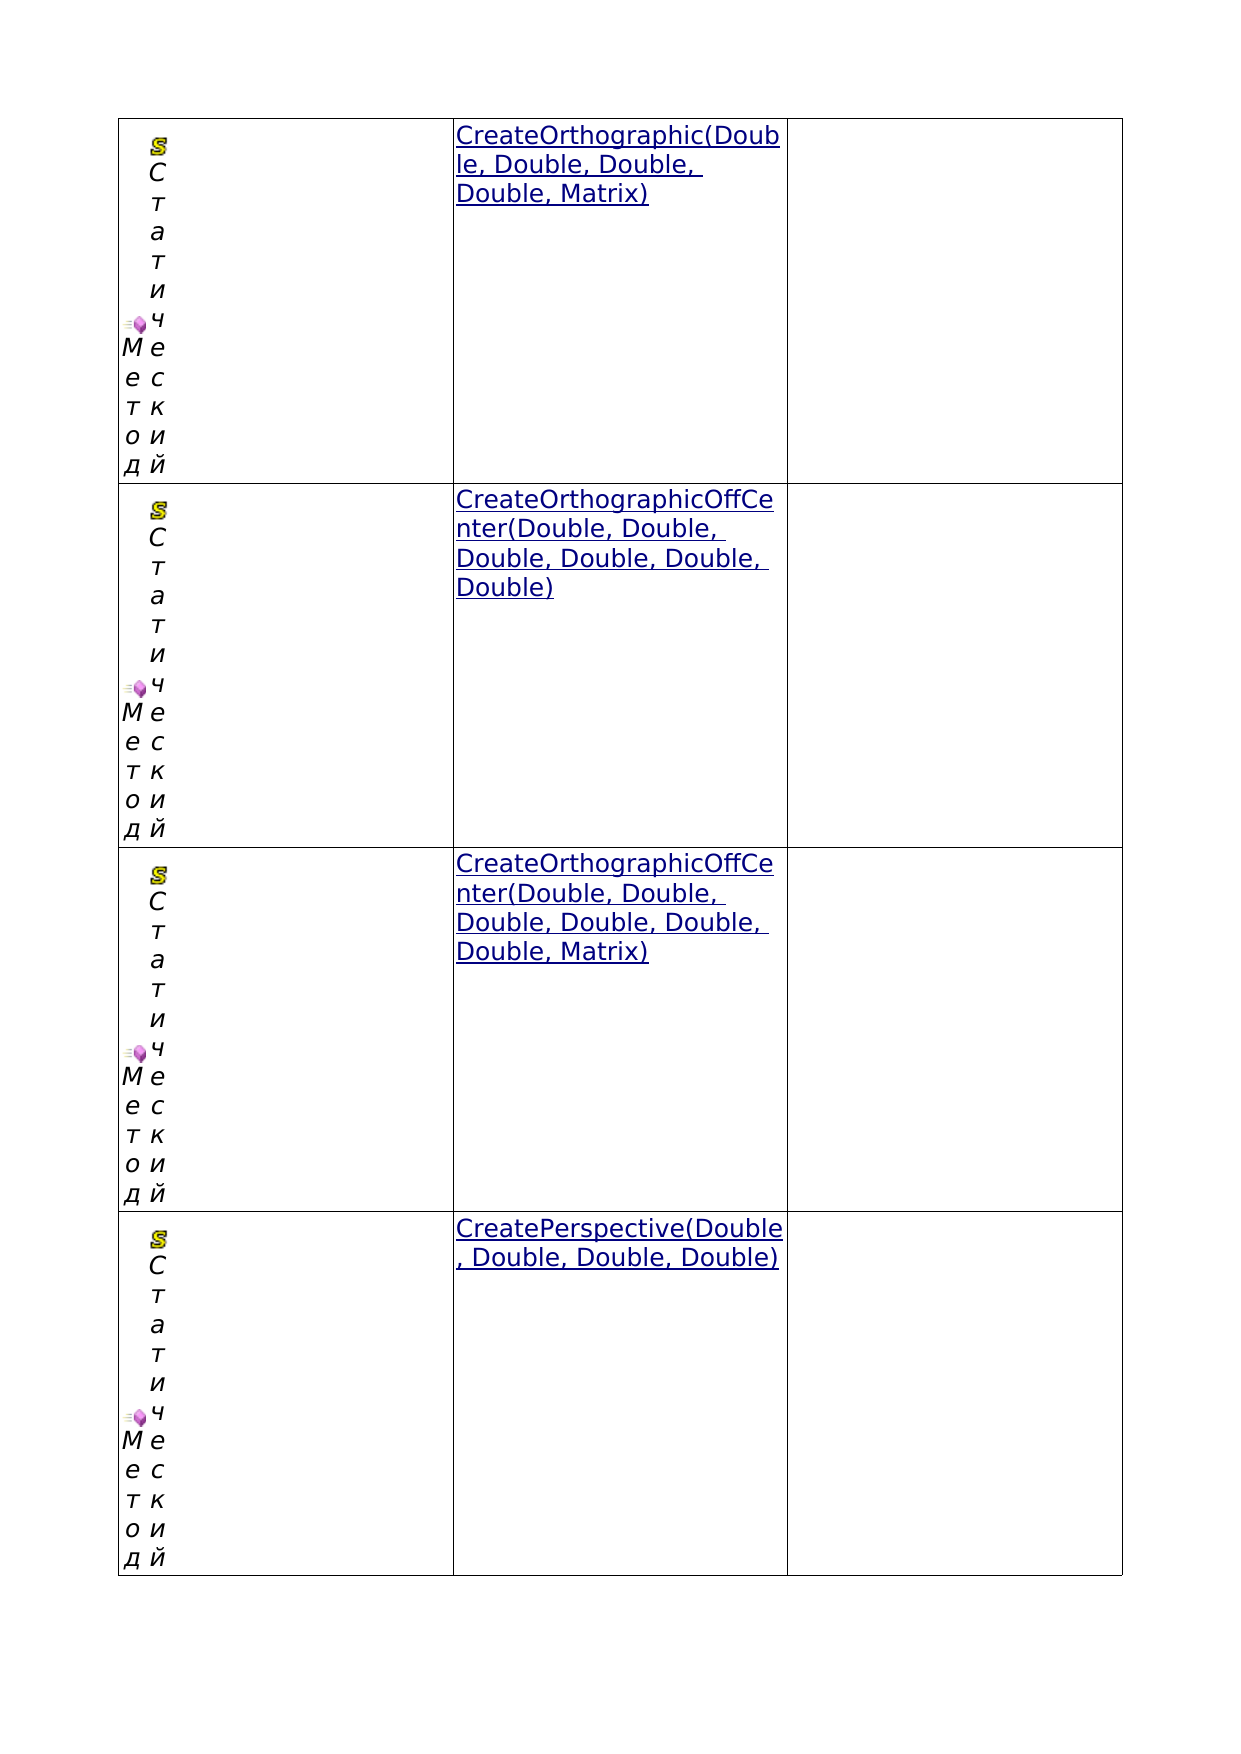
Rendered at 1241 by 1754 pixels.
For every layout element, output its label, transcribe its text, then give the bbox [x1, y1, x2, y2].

table_cell [788, 119, 1122, 482]
table_cell [788, 484, 1122, 847]
table_cell CreateOrthographicOffCenter(Double, Double, Double, Double, Double, Double) [454, 484, 787, 847]
picture [121, 316, 146, 334]
table_cell [788, 1212, 1122, 1575]
picture [146, 862, 172, 888]
table_cell CreateOrthographic(Double, Double, Double, Double, Matrix) [454, 119, 787, 482]
picture [121, 680, 146, 698]
picture [146, 133, 172, 159]
picture [146, 1226, 172, 1252]
table_cell [119, 1212, 453, 1575]
picture [146, 497, 172, 523]
table_cell [119, 119, 453, 482]
table_cell CreatePerspective(Double, Double, Double, Double) [454, 1212, 787, 1575]
picture [121, 1409, 146, 1427]
table_cell [788, 848, 1122, 1211]
table_cell CreateOrthographicOffCenter(Double, Double, Double, Double, Double, Double, Matrix) [454, 848, 787, 1211]
table_cell [119, 848, 453, 1211]
picture [121, 1045, 146, 1063]
table_cell [119, 484, 453, 847]
